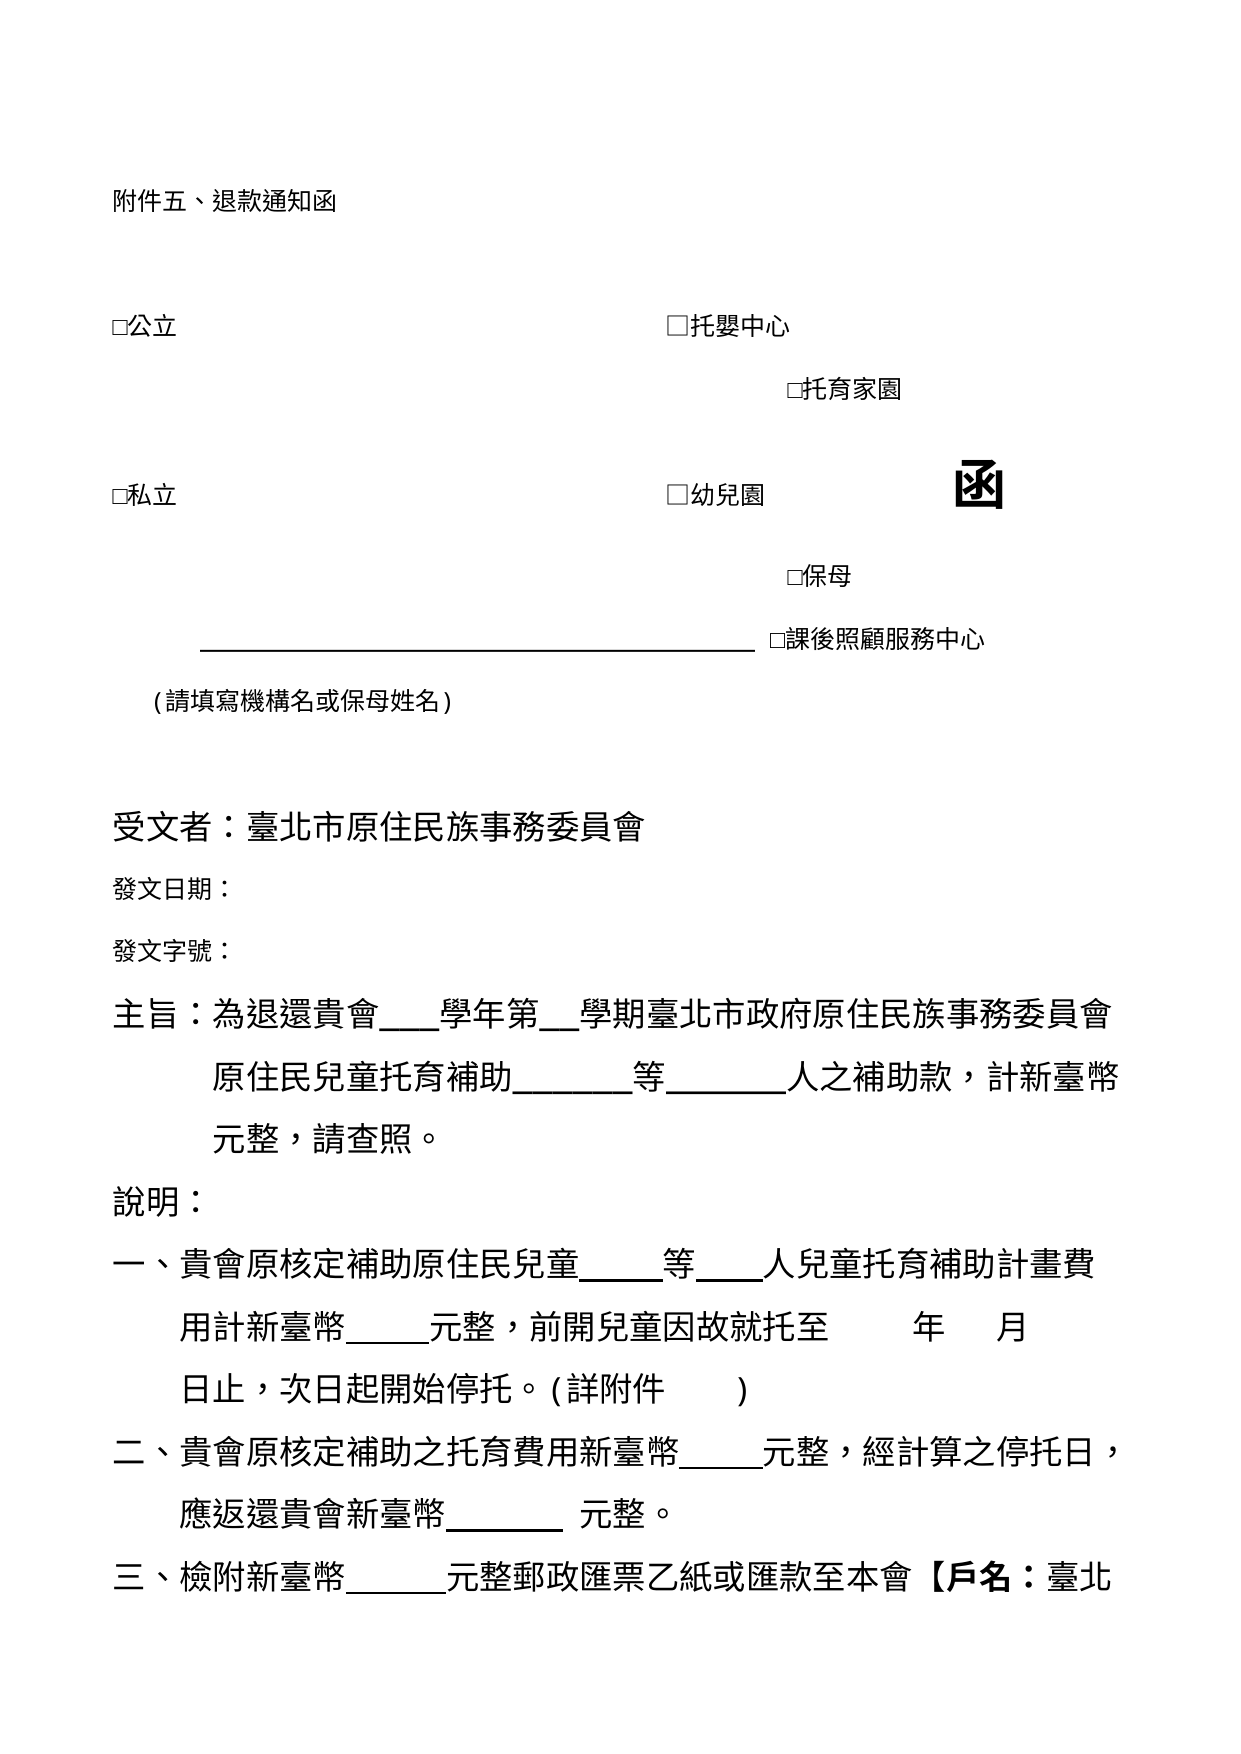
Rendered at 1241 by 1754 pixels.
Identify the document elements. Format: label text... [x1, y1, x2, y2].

text (請填寫機構名或保母姓名) [112, 658, 1128, 721]
text 主旨：為退還貴會___學年第__學期臺北市政府原住民族事務委員會原住民兒童托育補助______等______人之補助款，計新臺幣 元整，請查照。 [112, 971, 1128, 1158]
text 附件五、退款通知函 [112, 158, 1128, 221]
text 一、貴會原核定補助原住民兒童 等 人兒童托育補助計畫費用計新臺幣 元整，前開兒童因故就托至 年 月 日止，次日起開始停托。(詳附件 ) [112, 1221, 1128, 1408]
text 發文字號： [112, 908, 1128, 971]
text □托育家園 [112, 346, 1128, 408]
text _____________________________________ □課後照顧服務中心 [112, 596, 1128, 658]
text □公立 □托嬰中心 [112, 283, 1128, 346]
text 二、貴會原核定補助之托育費用新臺幣 元整，經計算之停托日，應返還貴會新臺幣 元整。 [112, 1408, 1128, 1533]
text 說明： [112, 1158, 1128, 1221]
text 受文者：臺北市原住民族事務委員會 [112, 783, 1128, 846]
text 三、檢附新臺幣 元整郵政匯票乙紙或匯款至本會【戶名：臺北 [112, 1533, 1128, 1596]
text □私立 □幼兒園 函 [112, 408, 1128, 533]
text 發文日期： [112, 846, 1128, 908]
text □保母 [112, 533, 1128, 596]
